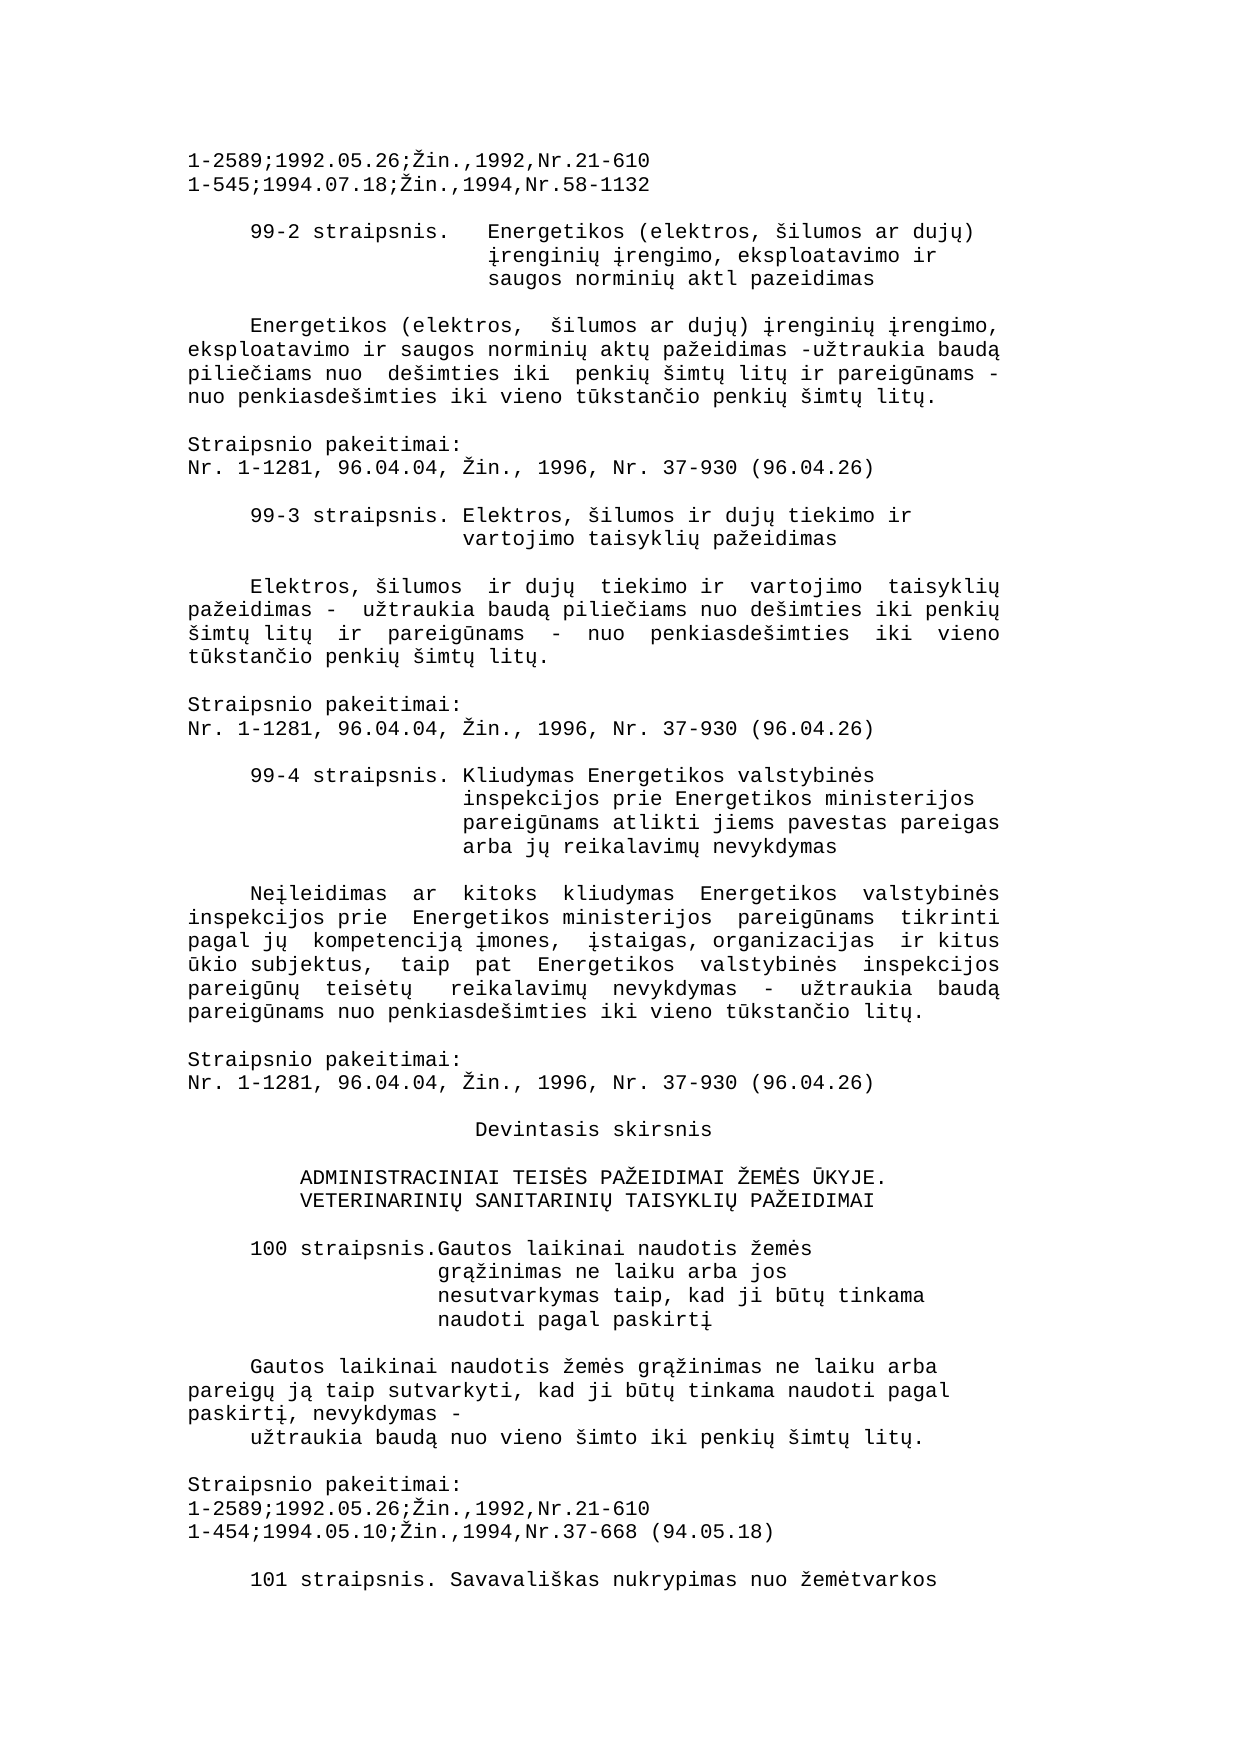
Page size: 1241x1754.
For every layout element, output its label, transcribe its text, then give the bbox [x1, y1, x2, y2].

text 99-3 straipsnis. Elektros, šilumos ir dujų tiekimo ir [187, 505, 1053, 528]
text Nr. 1-1281, 96.04.04, Žin., 1996, Nr. 37-930 (96.04.26) [187, 717, 1053, 741]
text Elektros, šilumos ir dujų tiekimo ir vartojimo taisyklių [187, 576, 1053, 599]
text įrenginių įrengimo, eksploatavimo ir [187, 244, 1053, 268]
text VETERINARINIŲ SANITARINIŲ TAISYKLIŲ PAŽEIDIMAI [187, 1190, 1053, 1214]
text Devintasis skirsnis [187, 1119, 1053, 1143]
text pareigūnams atlikti jiems pavestas pareigas [187, 812, 1053, 836]
text 99-4 straipsnis. Kliudymas Energetikos valstybinės [187, 765, 1053, 788]
text naudoti pagal paskirtį [187, 1309, 1053, 1332]
text užtraukia baudą nuo vieno šimto iki penkių šimtų litų. [187, 1427, 1053, 1451]
text piliečiams nuo dešimties iki penkių šimtų litų ir pareigūnams - [187, 363, 1053, 386]
text Gautos laikinai naudotis žemės grąžinimas ne laiku arba [187, 1356, 1053, 1379]
text eksploatavimo ir saugos norminių aktų pažeidimas -užtraukia baudą [187, 339, 1053, 363]
text 1-454;1994.05.10;Žin.,1994,Nr.37-668 (94.05.18) [187, 1521, 1053, 1545]
text nuo penkiasdešimties iki vieno tūkstančio penkių šimtų litų. [187, 386, 1053, 410]
text nesutvarkymas taip, kad ji būtų tinkama [187, 1285, 1053, 1309]
text pažeidimas - užtraukia baudą piliečiams nuo dešimties iki penkių [187, 599, 1053, 623]
text šimtų litų ir pareigūnams - nuo penkiasdešimties iki vieno [187, 623, 1053, 647]
text pagal jų kompetenciją įmones, įstaigas, organizacijas ir kitus [187, 930, 1053, 954]
text Nr. 1-1281, 96.04.04, Žin., 1996, Nr. 37-930 (96.04.26) [187, 457, 1053, 481]
text 1-2589;1992.05.26;Žin.,1992,Nr.21-610 [187, 150, 1053, 174]
text arba jų reikalavimų nevykdymas [187, 836, 1053, 859]
text Energetikos (elektros, šilumos ar dujų) įrenginių įrengimo, [187, 316, 1053, 339]
text ūkio subjektus, taip pat Energetikos valstybinės inspekcijos [187, 954, 1053, 978]
text 1-2589;1992.05.26;Žin.,1992,Nr.21-610 [187, 1498, 1053, 1521]
text inspekcijos prie Energetikos ministerijos pareigūnams tikrinti [187, 907, 1053, 930]
text pareigūnams nuo penkiasdešimties iki vieno tūkstančio litų. [187, 1001, 1053, 1025]
text saugos norminių aktl pazeidimas [187, 268, 1053, 292]
text vartojimo taisyklių pažeidimas [187, 528, 1053, 552]
text 100 straipsnis.Gautos laikinai naudotis žemės [187, 1238, 1053, 1261]
text tūkstančio penkių šimtų litų. [187, 647, 1053, 670]
text Straipsnio pakeitimai: [187, 1474, 1053, 1498]
text inspekcijos prie Energetikos ministerijos [187, 788, 1053, 812]
text Neįleidimas ar kitoks kliudymas Energetikos valstybinės [187, 883, 1053, 907]
text Straipsnio pakeitimai: [187, 1048, 1053, 1072]
text grąžinimas ne laiku arba jos [187, 1261, 1053, 1285]
text pareigūnų teisėtų reikalavimų nevykdymas - užtraukia baudą [187, 978, 1053, 1001]
text Straipsnio pakeitimai: [187, 434, 1053, 457]
text paskirtį, nevykdymas - [187, 1403, 1053, 1427]
text Straipsnio pakeitimai: [187, 694, 1053, 717]
text Nr. 1-1281, 96.04.04, Žin., 1996, Nr. 37-930 (96.04.26) [187, 1072, 1053, 1096]
text ADMINISTRACINIAI TEISĖS PAŽEIDIMAI ŽEMĖS ŪKYJE. [187, 1167, 1053, 1190]
text 101 straipsnis. Savavališkas nukrypimas nuo žemėtvarkos [187, 1569, 1053, 1592]
text pareigų ją taip sutvarkyti, kad ji būtų tinkama naudoti pagal [187, 1379, 1053, 1403]
text 99-2 straipsnis. Energetikos (elektros, šilumos ar dujų) [187, 221, 1053, 244]
text 1-545;1994.07.18;Žin.,1994,Nr.58-1132 [187, 174, 1053, 197]
